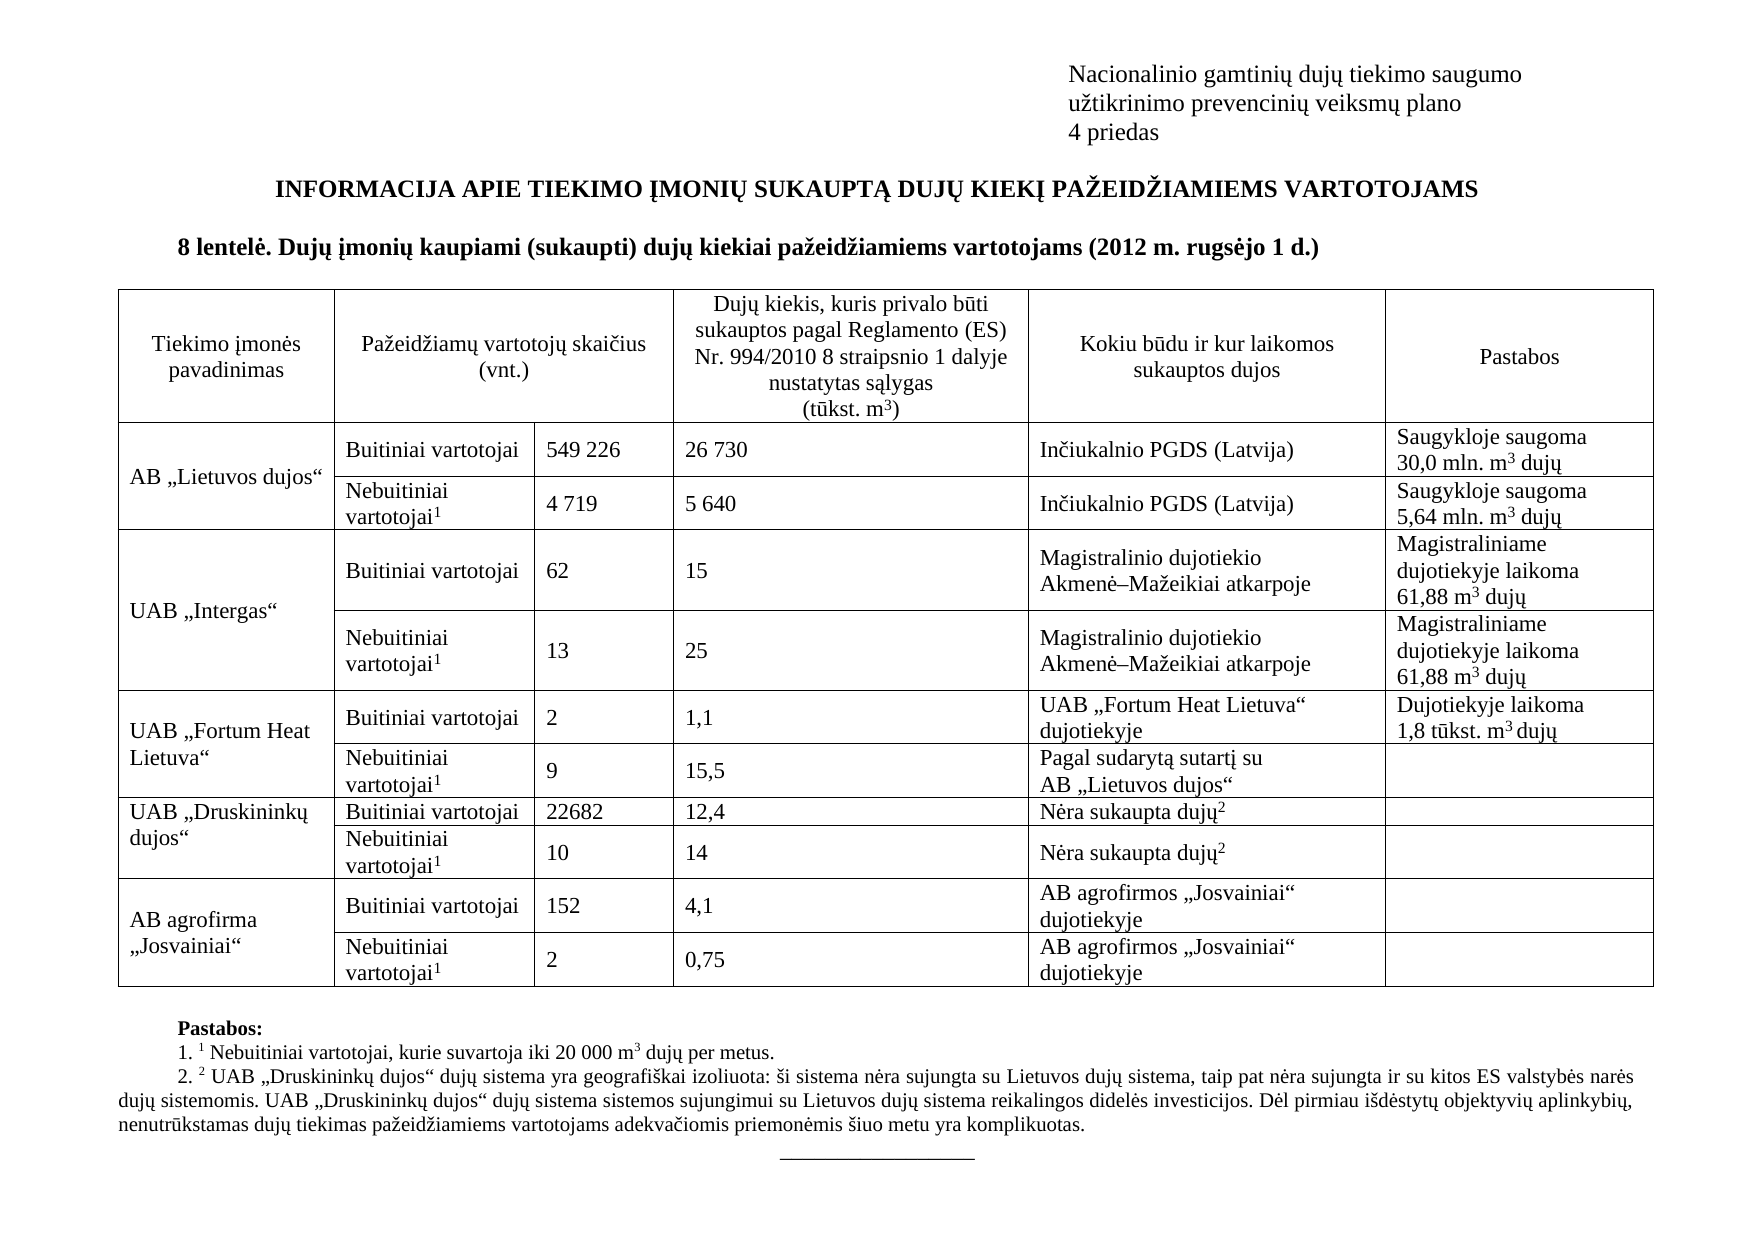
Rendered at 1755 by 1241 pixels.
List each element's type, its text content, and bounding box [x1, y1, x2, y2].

table_cell 14 [674, 826, 1028, 878]
table_cell Pagal sudarytą sutartį su AB „Lietuvos dujos“ [1029, 744, 1385, 797]
table_cell Nėra sukaupta dujų2 [1029, 826, 1385, 878]
table_cell 1,1 [674, 691, 1028, 743]
table_cell 25 [674, 611, 1028, 689]
table_cell Nebuitiniai vartotojai1 [335, 477, 534, 529]
table_cell 549 226 [535, 423, 673, 476]
table_header Pastabos [1386, 290, 1653, 422]
table_cell AB agrofirma „Josvainiai“ [119, 879, 334, 986]
table_cell 2 [535, 933, 673, 986]
table_cell [1386, 798, 1653, 824]
text _________________ [118, 1136, 1636, 1162]
table_cell Nebuitiniai vartotojai1 [335, 611, 534, 689]
table_cell Saugykloje saugoma 30,0 mln. m3 dujų [1386, 423, 1653, 476]
text 1. 1 Nebuitiniai vartotojai, kurie suvartoja iki 20 000 m3 dujų per metus. [118, 1039, 1636, 1064]
table_cell Magistraliniame dujotiekyje laikoma 61,88 m3 dujų [1386, 530, 1653, 609]
table_cell Nebuitiniai vartotojai1 [335, 933, 534, 986]
table_cell Buitiniai vartotojai [335, 530, 534, 609]
table_cell Magistralinio dujotiekio Akmenė–Mažeikiai atkarpoje [1029, 611, 1385, 689]
table_header Pažeidžiamų vartotojų skaičius (vnt.) [335, 290, 673, 422]
table_cell 22682 [535, 798, 673, 824]
table_cell UAB „Druskininkų dujos“ [119, 798, 334, 878]
table_cell UAB „Fortum Heat Lietuva“ [119, 691, 334, 797]
table_cell Inčiukalnio PGDS (Latvija) [1029, 423, 1385, 476]
table_cell 5 640 [674, 477, 1028, 529]
text INFORMACIJA APIE TIEKIMO ĮMONIŲ SUKAUPTĄ DUJŲ KIEKĮ PAŽEIDŽIAMIEMS VARTOTOJAMS [118, 174, 1636, 203]
table_cell 62 [535, 530, 673, 609]
table_cell UAB „Fortum Heat Lietuva“ dujotiekyje [1029, 691, 1385, 743]
table_cell 12,4 [674, 798, 1028, 824]
text 8 lentelė. Dujų įmonių kaupiami (sukaupti) dujų kiekiai pažeidžiamiems vartotojams (2012 m. rugsėjo 1 d.) [118, 232, 1636, 260]
table_cell Magistralinio dujotiekio Akmenė–Mažeikiai atkarpoje [1029, 530, 1385, 609]
table_header Dujų kiekis, kuris privalo būti sukauptos pagal Reglamento (ES) Nr. 994/2010 8 straipsnio 1 dalyje nustatytas sąlygas (tūkst. m3) [674, 290, 1028, 422]
table_cell [1386, 744, 1653, 797]
table_cell 4,1 [674, 879, 1028, 932]
table_cell Buitiniai vartotojai [335, 691, 534, 743]
table_cell 15,5 [674, 744, 1028, 797]
table_cell Nebuitiniai vartotojai1 [335, 744, 534, 797]
table_cell Buitiniai vartotojai [335, 879, 534, 932]
table_cell AB agrofirmos „Josvainiai“ dujotiekyje [1029, 933, 1385, 986]
table_cell Saugykloje saugoma 5,64 mln. m3 dujų [1386, 477, 1653, 529]
table_header Kokiu būdu ir kur laikomos sukauptos dujos [1029, 290, 1385, 422]
table_cell AB agrofirmos „Josvainiai“ dujotiekyje [1029, 879, 1385, 932]
table_cell Dujotiekyje laikoma 1,8 tūkst. m3 dujų [1386, 691, 1653, 743]
table_cell [1386, 879, 1653, 932]
table_cell Inčiukalnio PGDS (Latvija) [1029, 477, 1385, 529]
table_cell 9 [535, 744, 673, 797]
table_cell 4 719 [535, 477, 673, 529]
table_cell AB „Lietuvos dujos“ [119, 423, 334, 529]
table_cell 15 [674, 530, 1028, 609]
table_cell 26 730 [674, 423, 1028, 476]
table_cell 10 [535, 826, 673, 878]
table_cell UAB „Intergas“ [119, 530, 334, 689]
text Pastabos: [118, 1016, 1636, 1039]
table_cell Nebuitiniai vartotojai1 [335, 826, 534, 878]
table_header Tiekimo įmonės pavadinimas [119, 290, 334, 422]
table_cell Magistraliniame dujotiekyje laikoma 61,88 m3 dujų [1386, 611, 1653, 689]
text 2. 2 UAB „Druskininkų dujos“ dujų sistema yra geografiškai izoliuota: ši sistema nėra sujungta su Lietuvos dujų sistema, taip pat nėra sujungta ir su kitos ES valstybės narės dujų sistemomis. UAB „Druskininkų dujos“ dujų sistema sistemos sujungimui su Lietuvos dujų sistema reikalingos didelės investicijos. Dėl pirmiau išdėstytų objektyvių aplinkybių, nenutrūkstamas dujų tiekimas pažeidžiamiems vartotojams adekvačiomis priemonėmis šiuo metu yra komplikuotas. [118, 1064, 1636, 1136]
table_cell Nėra sukaupta dujų2 [1029, 798, 1385, 824]
text 4 priedas [1068, 117, 1636, 145]
table_cell [1386, 826, 1653, 878]
table_cell 0,75 [674, 933, 1028, 986]
table_cell 152 [535, 879, 673, 932]
text Nacionalinio gamtinių dujų tiekimo saugumo užtikrinimo prevencinių veiksmų plano [1068, 59, 1636, 117]
table_cell Buitiniai vartotojai [335, 798, 534, 824]
table_cell [1386, 933, 1653, 986]
table_cell Buitiniai vartotojai [335, 423, 534, 476]
table_cell 2 [535, 691, 673, 743]
table_cell 13 [535, 611, 673, 689]
